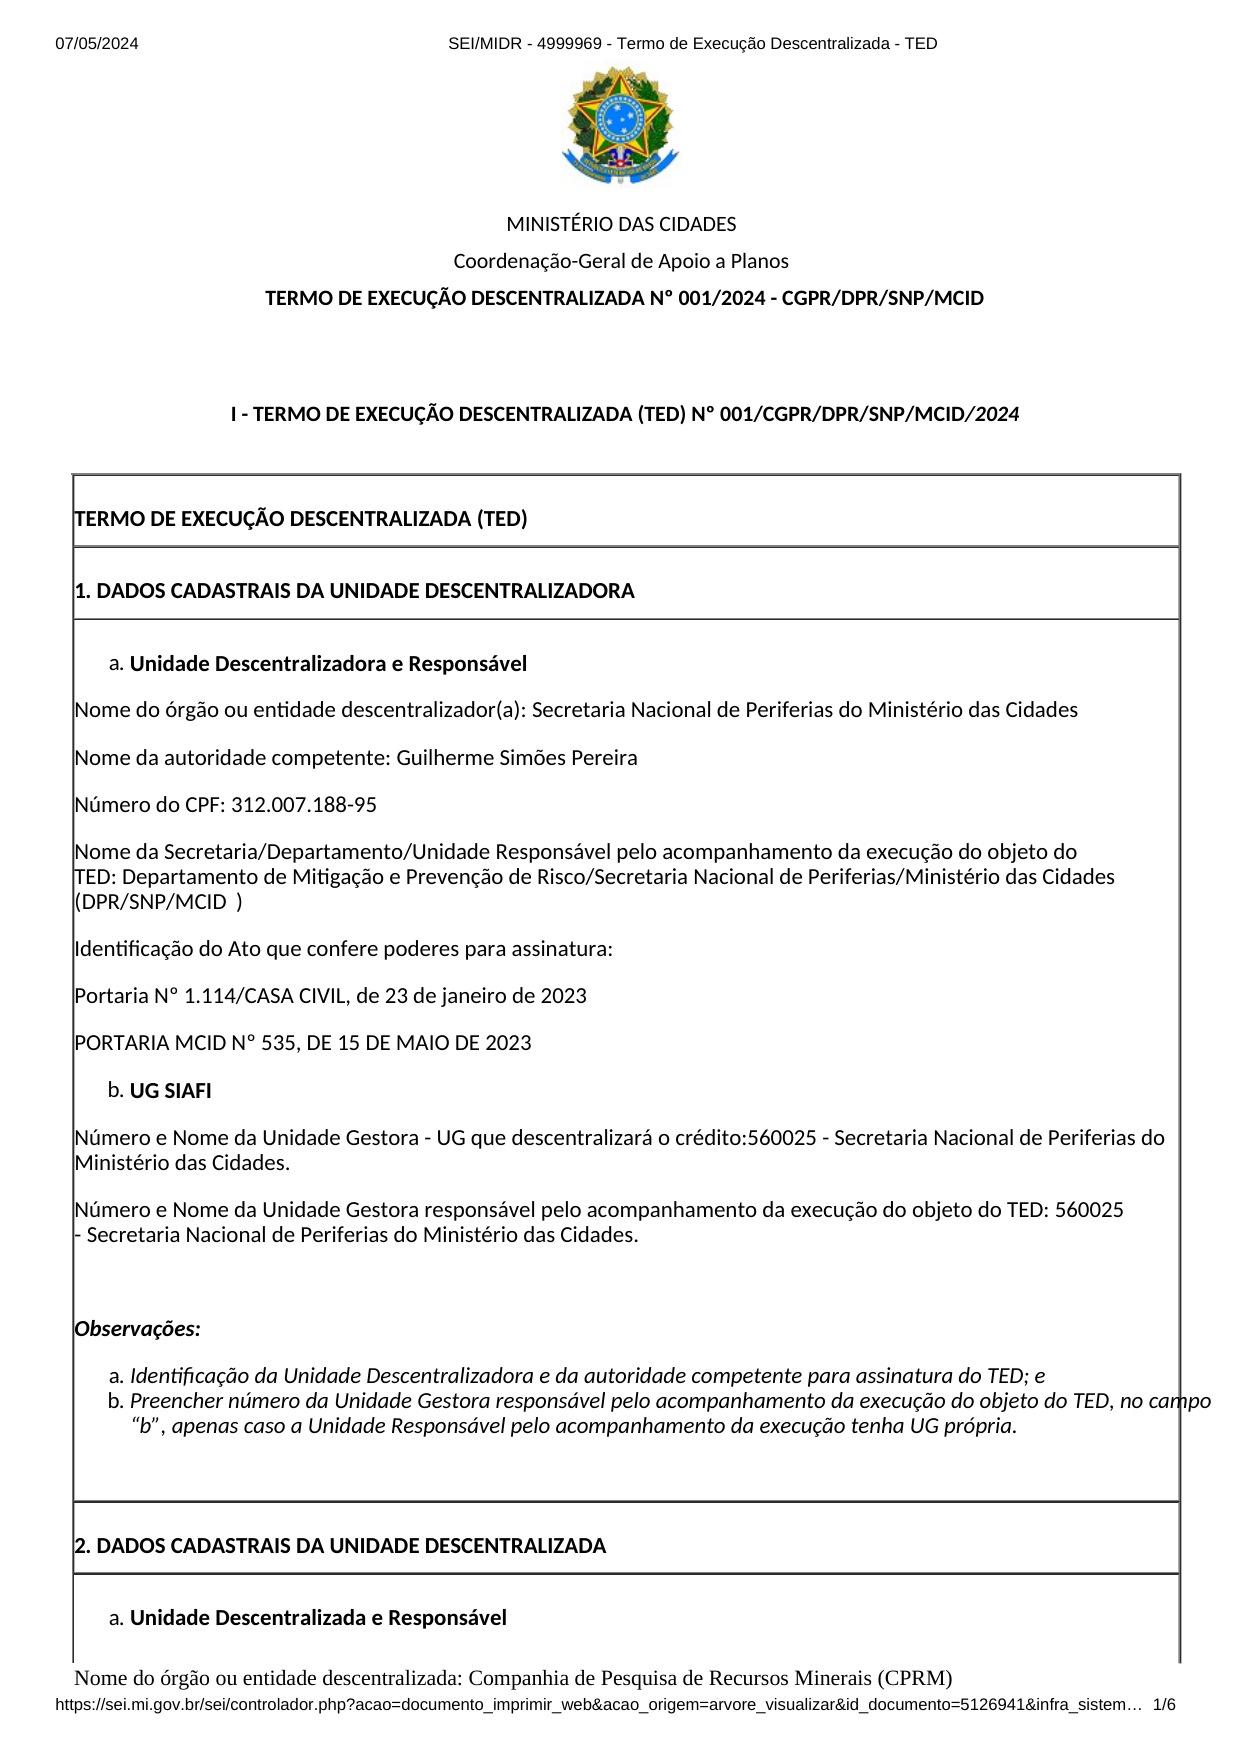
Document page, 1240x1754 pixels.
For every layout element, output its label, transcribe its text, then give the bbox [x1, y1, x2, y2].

text Coordenação-Geral de Apoio a Planos [73, 247, 1170, 274]
text I - TERMO DE EXECUÇÃO DESCENTRALIZADA (TED) Nº 001/CGPR/DPR/SNP/MCID/2024 [73, 400, 1021, 427]
text TERMO DE EXECUÇÃO DESCENTRALIZADA Nº 001/2024 - CGPR/DPR/SNP/MCID [73, 284, 984, 311]
text Nome do órgão ou entidade descentralizada: Companhia de Pesquisa de Recursos Minerais (CPRM) [74, 1665, 1176, 1690]
text MINISTÉRIO DAS CIDADES [73, 211, 1170, 237]
